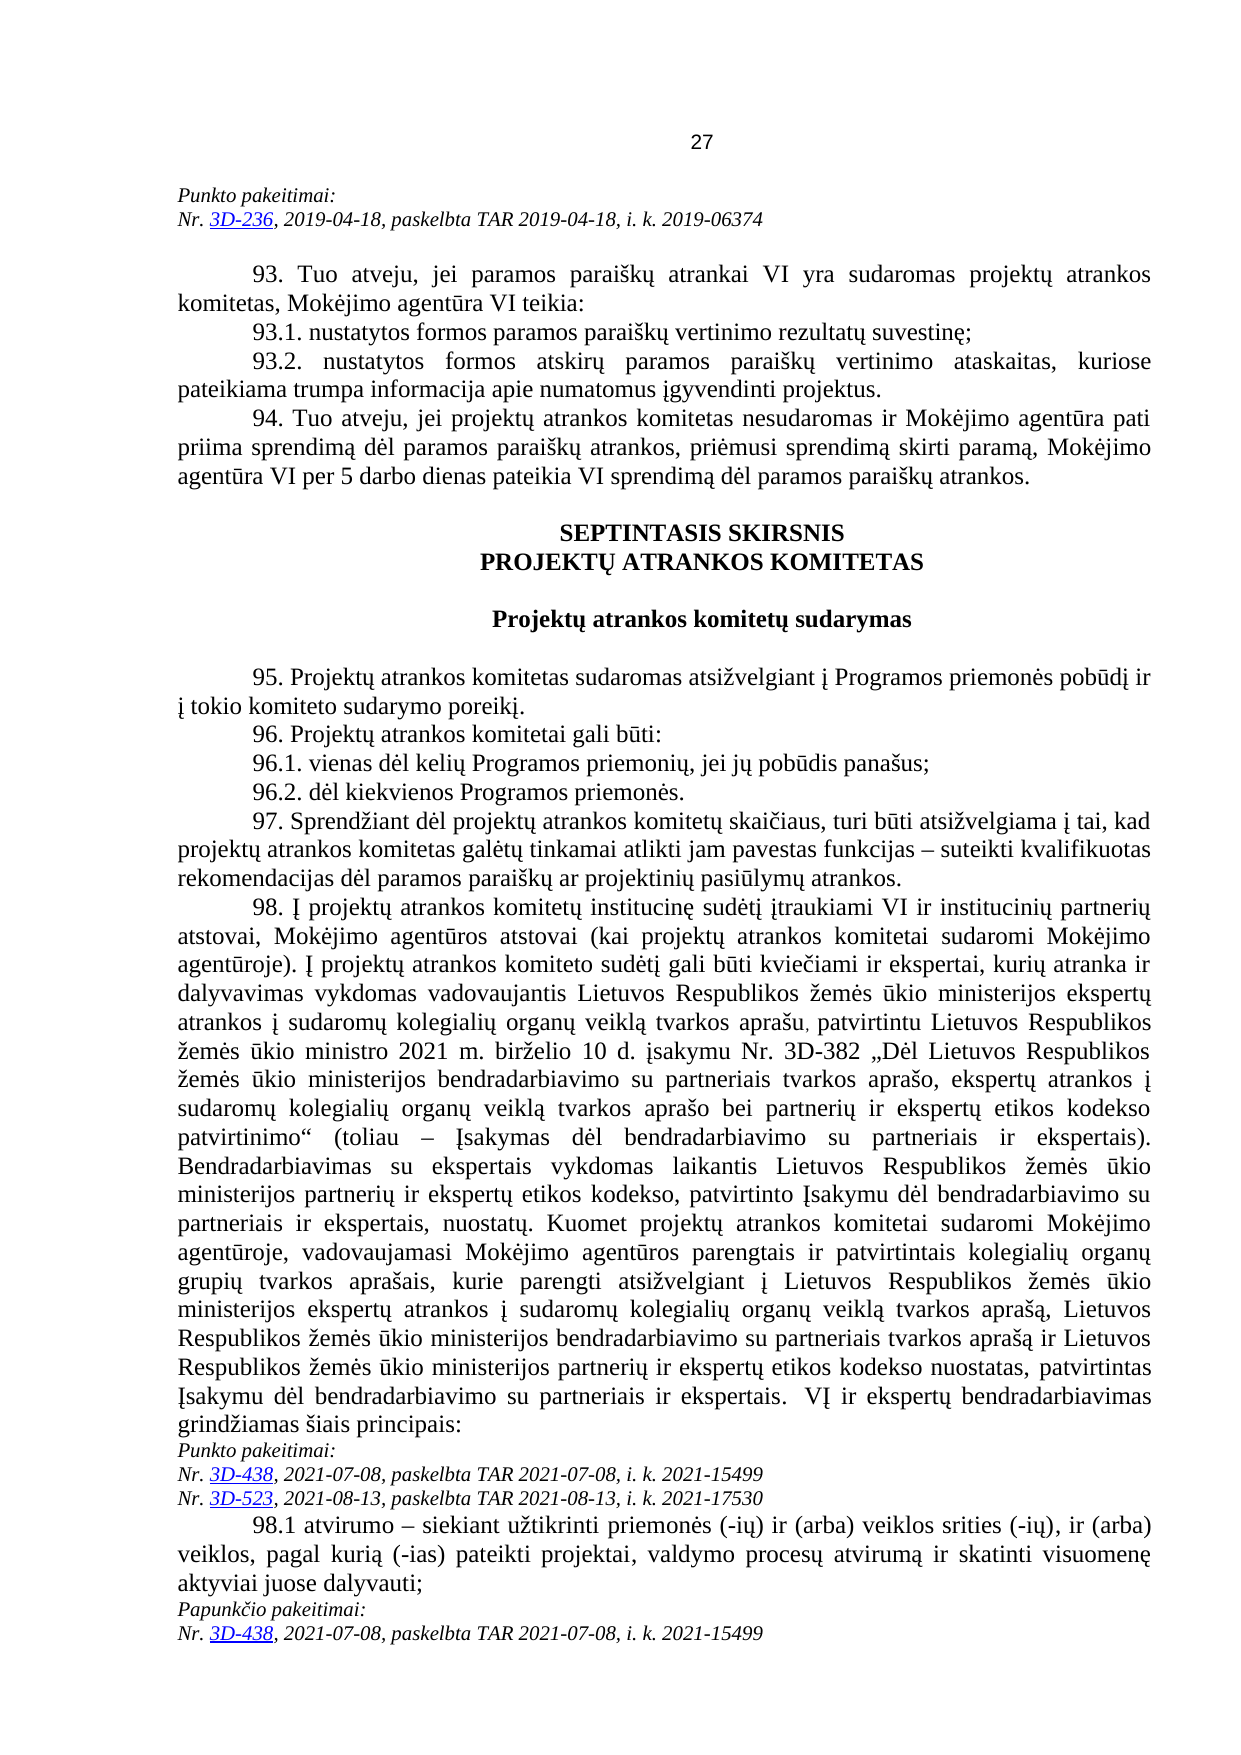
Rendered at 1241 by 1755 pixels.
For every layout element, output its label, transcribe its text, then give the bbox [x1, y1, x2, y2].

text 93. Tuo atveju, jei paramos paraiškų atrankai VI yra sudaromas projektų atrankos komitetas, Mokėjimo agentūra VI teikia: [177, 259, 1152, 317]
text Nr. 3D-523, 2021-08-13, paskelbta TAR 2021-08-13, i. k. 2021-17530 [177, 1486, 1152, 1510]
text PROJEKTŲ ATRANKOS KOMITETAS [177, 547, 1152, 576]
text Nr. 3D-438, 2021-07-08, paskelbta TAR 2021-07-08, i. k. 2021-15499 [177, 1462, 1152, 1486]
text Projektų atrankos komitetų sudarymas [177, 604, 1152, 633]
text Punkto pakeitimai: [177, 183, 1152, 207]
text 97. Sprendžiant dėl projektų atrankos komitetų skaičiaus, turi būti atsižvelgiama į tai, kad projektų atrankos komitetas galėtų tinkamai atlikti jam pavestas funkcijas – suteikti kvalifikuotas rekomendacijas dėl paramos paraiškų ar projektinių pasiūlymų atrankos. [177, 806, 1152, 892]
text 96.1. vienas dėl kelių Programos priemonių, jei jų pobūdis panašus; [177, 748, 1152, 777]
text Nr. 3D-236, 2019-04-18, paskelbta TAR 2019-04-18, i. k. 2019-06374 [177, 207, 1152, 231]
text 93.2. nustatytos formos atskirų paramos paraiškų vertinimo ataskaitas, kuriose pateikiama trumpa informacija apie numatomus įgyvendinti projektus. [177, 346, 1152, 403]
text 93.1. nustatytos formos paramos paraiškų vertinimo rezultatų suvestinę; [177, 317, 1152, 346]
text 95. Projektų atrankos komitetas sudaromas atsižvelgiant į Programos priemonės pobūdį ir į tokio komiteto sudarymo poreikį. [177, 662, 1152, 719]
text 94. Tuo atveju, jei projektų atrankos komitetas nesudaromas ir Mokėjimo agentūra pati priima sprendimą dėl paramos paraiškų atrankos, priėmusi sprendimą skirti paramą, Mokėjimo agentūra VI per 5 darbo dienas pateikia VI sprendimą dėl paramos paraiškų atrankos. [177, 403, 1152, 489]
text Papunkčio pakeitimai: [177, 1597, 1152, 1621]
text SEPTINTASIS SKIRSNIS [177, 518, 1152, 547]
text 96. Projektų atrankos komitetai gali būti: [177, 719, 1152, 748]
text 96.2. dėl kiekvienos Programos priemonės. [177, 777, 1152, 806]
text 98. Į projektų atrankos komitetų institucinę sudėtį įtraukiami VI ir institucinių partnerių atstovai, Mokėjimo agentūros atstovai (kai projektų atrankos komitetai sudaromi Mokėjimo agentūroje). Į projektų atrankos komiteto sudėtį gali būti kviečiami ir ekspertai, kurių atranka ir dalyvavimas vykdomas vadovaujantis Lietuvos Respublikos žemės ūkio ministerijos ekspertų atrankos į sudaromų kolegialių organų veiklą tvarkos aprašu, patvirtintu Lietuvos Respublikos žemės ūkio ministro 2021 m. birželio 10 d. įsakymu Nr. 3D-382 „Dėl Lietuvos Respublikos žemės ūkio ministerijos bendradarbiavimo su partneriais tvarkos aprašo, ekspertų atrankos į sudaromų kolegialių organų veiklą tvarkos aprašo bei partnerių ir ekspertų etikos kodekso patvirtinimo“ (toliau – Įsakymas dėl bendradarbiavimo su partneriais ir ekspertais). Bendradarbiavimas su ekspertais vykdomas laikantis Lietuvos Respublikos žemės ūkio ministerijos partnerių ir ekspertų etikos kodekso, patvirtinto Įsakymu dėl bendradarbiavimo su partneriais ir ekspertais, nuostatų. Kuomet projektų atrankos komitetai sudaromi Mokėjimo agentūroje, vadovaujamasi Mokėjimo agentūros parengtais ir patvirtintais kolegialių organų grupių tvarkos aprašais, kurie parengti atsižvelgiant į Lietuvos Respublikos žemės ūkio ministerijos ekspertų atrankos į sudaromų kolegialių organų veiklą tvarkos aprašą, Lietuvos Respublikos žemės ūkio ministerijos bendradarbiavimo su partneriais tvarkos aprašą ir Lietuvos Respublikos žemės ūkio ministerijos partnerių ir ekspertų etikos kodekso nuostatas, patvirtintas Įsakymu dėl bendradarbiavimo su partneriais ir ekspertais. VĮ ir ekspertų bendradarbiavimas grindžiamas šiais principais: [177, 892, 1152, 1438]
text Punkto pakeitimai: [177, 1438, 1152, 1462]
text 98.1 atvirumo – siekiant užtikrinti priemonės (-ių) ir (arba) veiklos srities (-ių), ir (arba) veiklos, pagal kurią (-ias) pateikti projektai, valdymo procesų atvirumą ir skatinti visuomenę aktyviai juose dalyvauti; [177, 1510, 1152, 1597]
text Nr. 3D-438, 2021-07-08, paskelbta TAR 2021-07-08, i. k. 2021-15499 [177, 1621, 1152, 1645]
